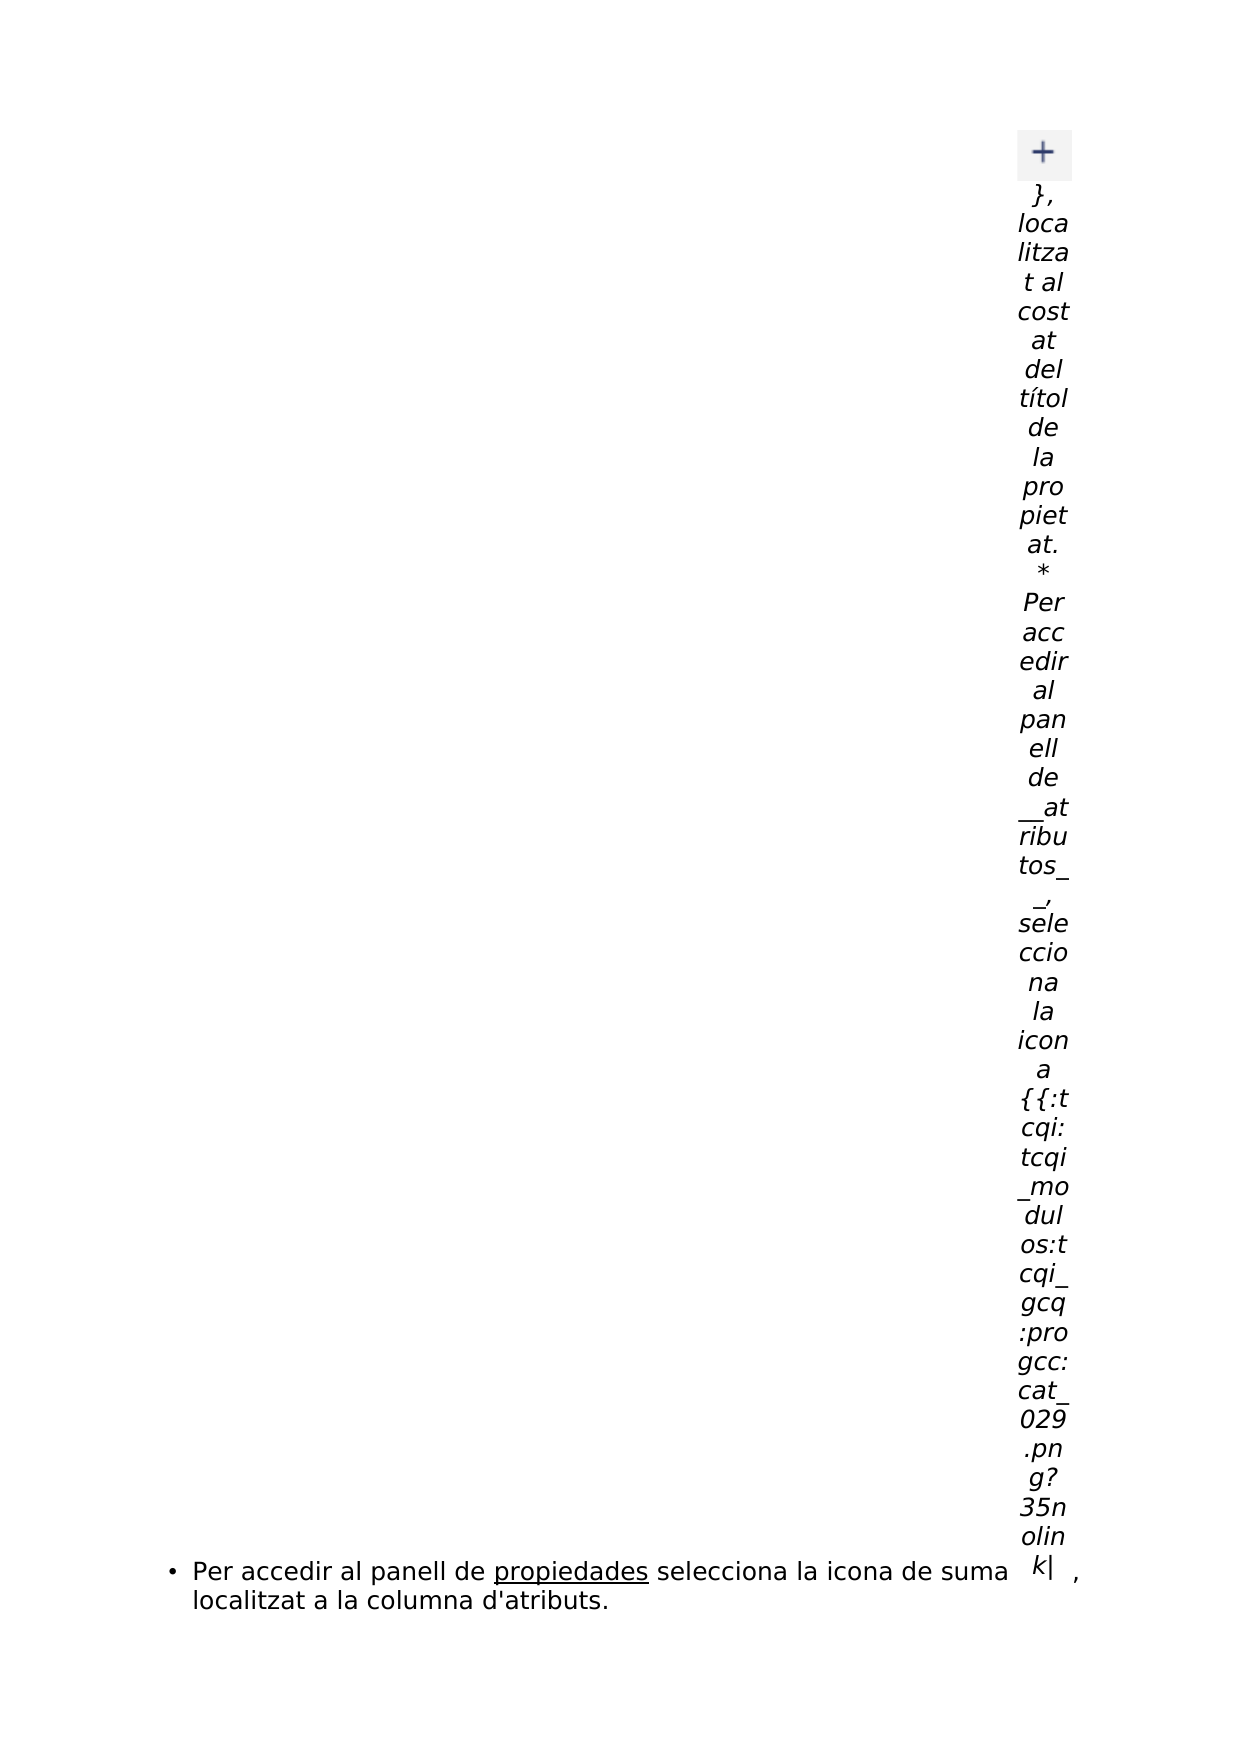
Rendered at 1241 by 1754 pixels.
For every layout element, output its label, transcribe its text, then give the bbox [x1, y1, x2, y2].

picture [1017, 130, 1072, 181]
list }, localitzat al costat del títol de la propietat. * Per accedir al panell de __atributos__, selecciona la icona {{:tcqi:tcqi_modulos:tcqi_gcq:progcc:cat_029.png?35nolink| [1017, 181, 1072, 1580]
list Per accedir al panell de propiedades selecciona la icona de suma , localitzat a la columna d'atributs. [177, 118, 1122, 1615]
